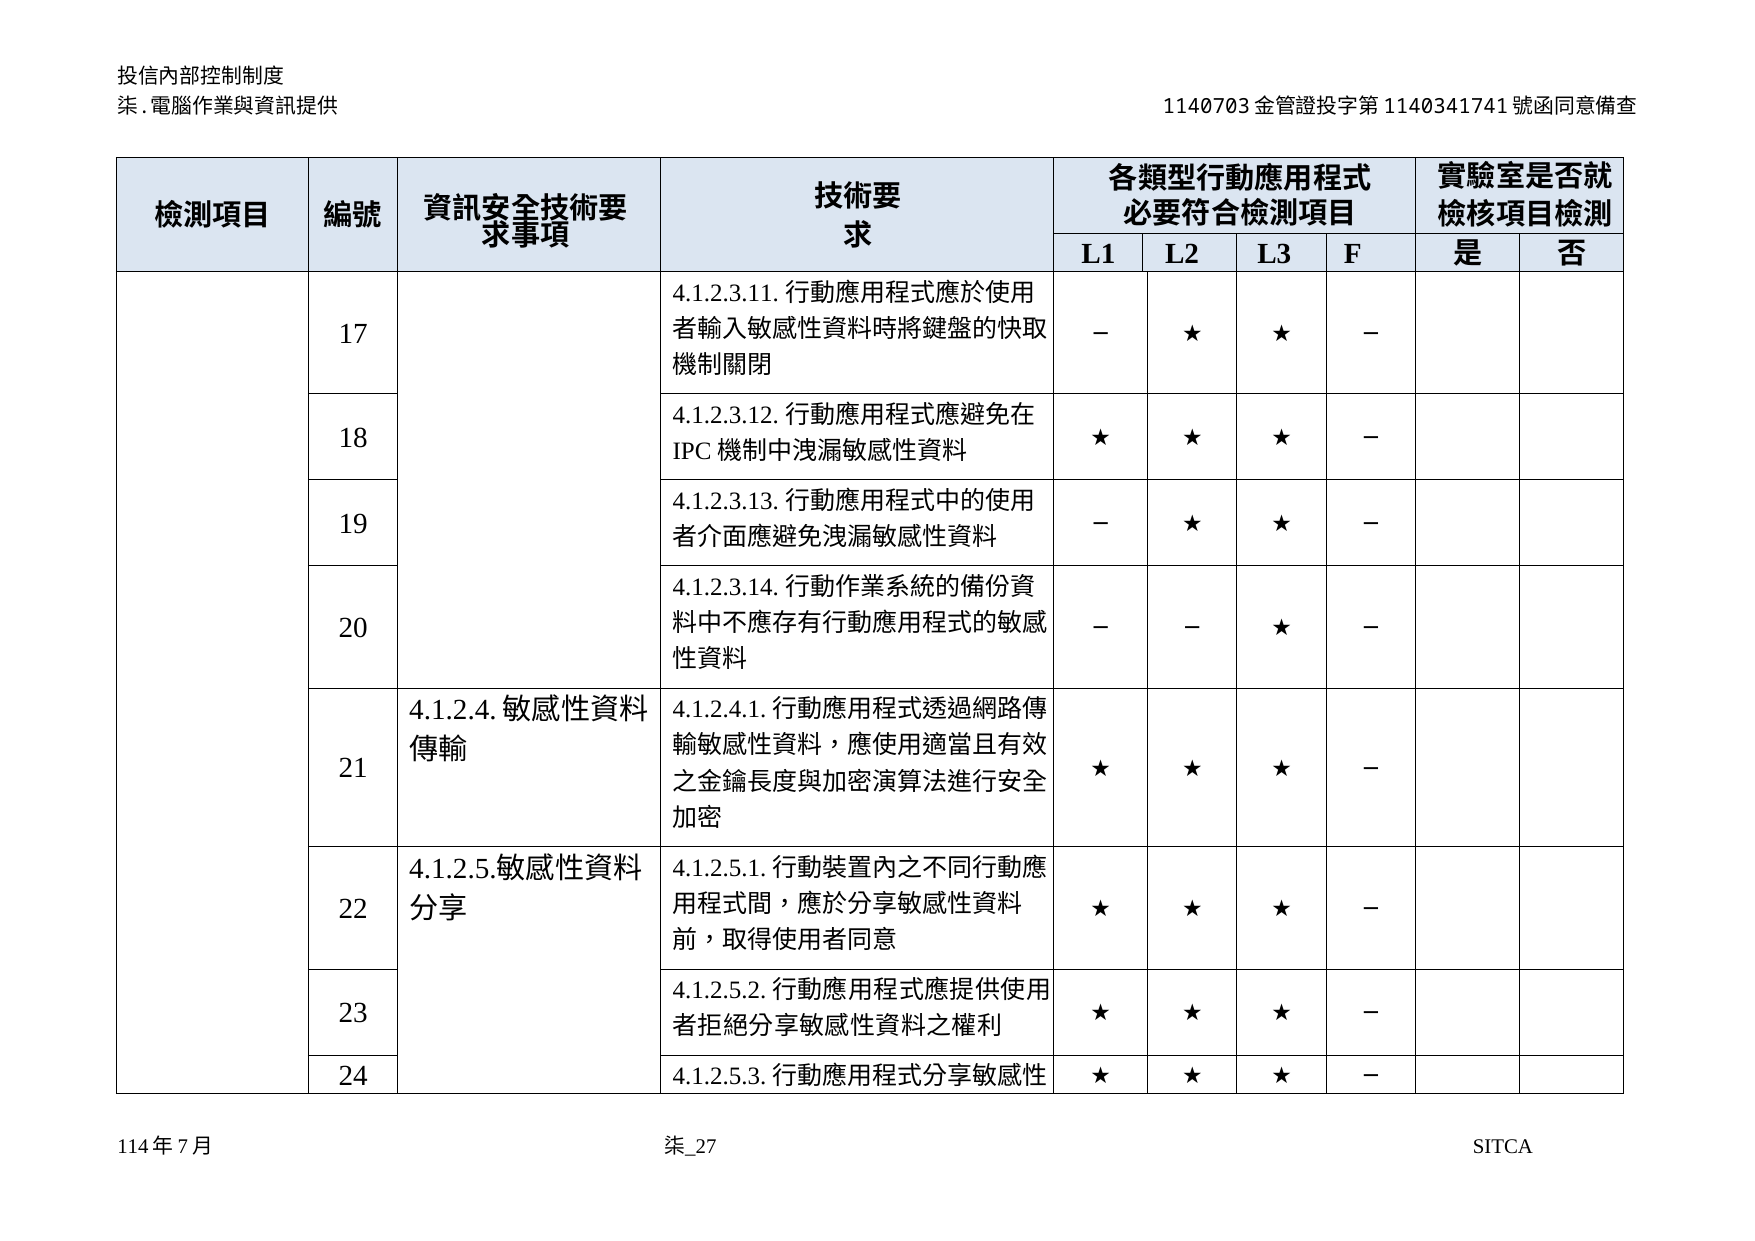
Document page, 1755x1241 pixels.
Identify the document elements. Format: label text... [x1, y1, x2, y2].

table_cell 21 [309, 689, 397, 846]
table_cell [1416, 480, 1519, 565]
table_cell ─ [1327, 480, 1415, 565]
table_cell [1416, 394, 1519, 479]
table_cell [1520, 566, 1623, 688]
table_cell ★ [1054, 394, 1147, 479]
table_cell ★ [1237, 566, 1326, 688]
table_cell ★ [1237, 480, 1326, 565]
table_cell 4.1.2.3.11. 行動應用程式應於使用者輸入敏感性資料時將鍵盤的快取機制關閉 [661, 272, 1053, 393]
table_cell [1416, 1056, 1519, 1093]
table_cell ★ [1054, 847, 1147, 968]
table_cell ★ [1237, 394, 1326, 479]
table_cell 4.1.2.5.1. 行動裝置內之不同行動應用程式間，應於分享敏感性資料前，取得使用者同意 [661, 847, 1053, 968]
table_cell L1 [1054, 234, 1142, 271]
table_cell ★ [1148, 272, 1236, 393]
table_cell ★ [1148, 970, 1236, 1054]
table_header 檢測項目 [117, 158, 308, 271]
table_cell ─ [1327, 566, 1415, 688]
table_cell ★ [1237, 970, 1326, 1054]
table_cell 18 [309, 394, 397, 479]
table_cell [117, 272, 308, 688]
table_cell ★ [1148, 1056, 1236, 1093]
table_cell 20 [309, 566, 397, 688]
table_cell 4.1.2.5.3. 行動應用程式分享敏感性 [661, 1056, 1053, 1093]
table_cell [1520, 847, 1623, 968]
table_cell ─ [1327, 970, 1415, 1054]
table_cell ★ [1237, 689, 1326, 846]
table_cell ─ [1327, 847, 1415, 968]
table_cell [1520, 970, 1623, 1054]
table_cell [1416, 272, 1519, 393]
table_cell [1416, 847, 1519, 968]
table_header 編號 [309, 158, 397, 271]
table_cell 4.1.2.3.14. 行動作業系統的備份資料中不應存有行動應用程式的敏感性資料 [661, 566, 1053, 688]
table_cell 4.1.2.4.1. 行動應用程式透過網路傳輸敏感性資料，應使用適當且有效之金鑰長度與加密演算法進行安全加密 [661, 689, 1053, 846]
table_cell [398, 272, 660, 688]
table_cell ─ [1327, 272, 1415, 393]
table_cell ─ [1327, 1056, 1415, 1093]
table_header 各類型行動應用程式 必要符合檢測項目 [1054, 158, 1415, 233]
table_cell [1416, 689, 1519, 846]
table_cell ★ [1148, 480, 1236, 565]
table_cell [1520, 272, 1623, 393]
table_cell ★ [1237, 272, 1326, 393]
table_cell ─ [1327, 689, 1415, 846]
table_cell 4.1.2.4. 敏感性資料傳輸 [398, 689, 660, 846]
table_header 技術要求 [661, 158, 1053, 271]
table_cell 17 [309, 272, 397, 393]
table_cell 19 [309, 480, 397, 565]
table_cell [1520, 394, 1623, 479]
table_cell ★ [1237, 847, 1326, 968]
table_cell ★ [1054, 1056, 1147, 1093]
table_cell 否 [1520, 234, 1623, 271]
table_cell ★ [1237, 1056, 1326, 1093]
table_cell 4.1.2.3.12. 行動應用程式應避免在 IPC 機制中洩漏敏感性資料 [661, 394, 1053, 479]
table_cell ─ [1054, 566, 1147, 688]
table_cell ─ [1054, 480, 1147, 565]
table_header 實驗室是否就 檢核項目檢測 [1416, 158, 1623, 233]
table_cell 是 [1416, 234, 1519, 271]
table_cell [1520, 1056, 1623, 1093]
table_cell [1416, 970, 1519, 1054]
table_header 資訊安全技術要求事項 [398, 158, 660, 271]
table_cell ★ [1148, 689, 1236, 846]
table_cell 22 [309, 847, 397, 968]
table_cell ★ [1054, 970, 1147, 1054]
table_cell L3 [1237, 234, 1326, 271]
table_cell 4.1.2.3.13. 行動應用程式中的使用者介面應避免洩漏敏感性資料 [661, 480, 1053, 565]
table_cell ★ [1148, 394, 1236, 479]
table_cell [1520, 689, 1623, 846]
table_cell ★ [1054, 689, 1147, 846]
table_cell ─ [1327, 394, 1415, 479]
table_cell [117, 688, 308, 1093]
table_cell [1520, 480, 1623, 565]
table_cell F [1327, 234, 1415, 271]
table_cell 23 [309, 970, 397, 1054]
table_cell 24 [309, 1056, 397, 1093]
table_cell 4.1.2.5.敏感性資料分享 [398, 847, 660, 1093]
table_cell L2 [1143, 234, 1236, 271]
table_cell ★ [1148, 847, 1236, 968]
table_cell ─ [1054, 272, 1147, 393]
table_cell [1416, 566, 1519, 688]
table_cell 4.1.2.5.2. 行動應用程式應提供使用者拒絕分享敏感性資料之權利 [661, 970, 1053, 1054]
table_cell ─ [1148, 566, 1236, 688]
